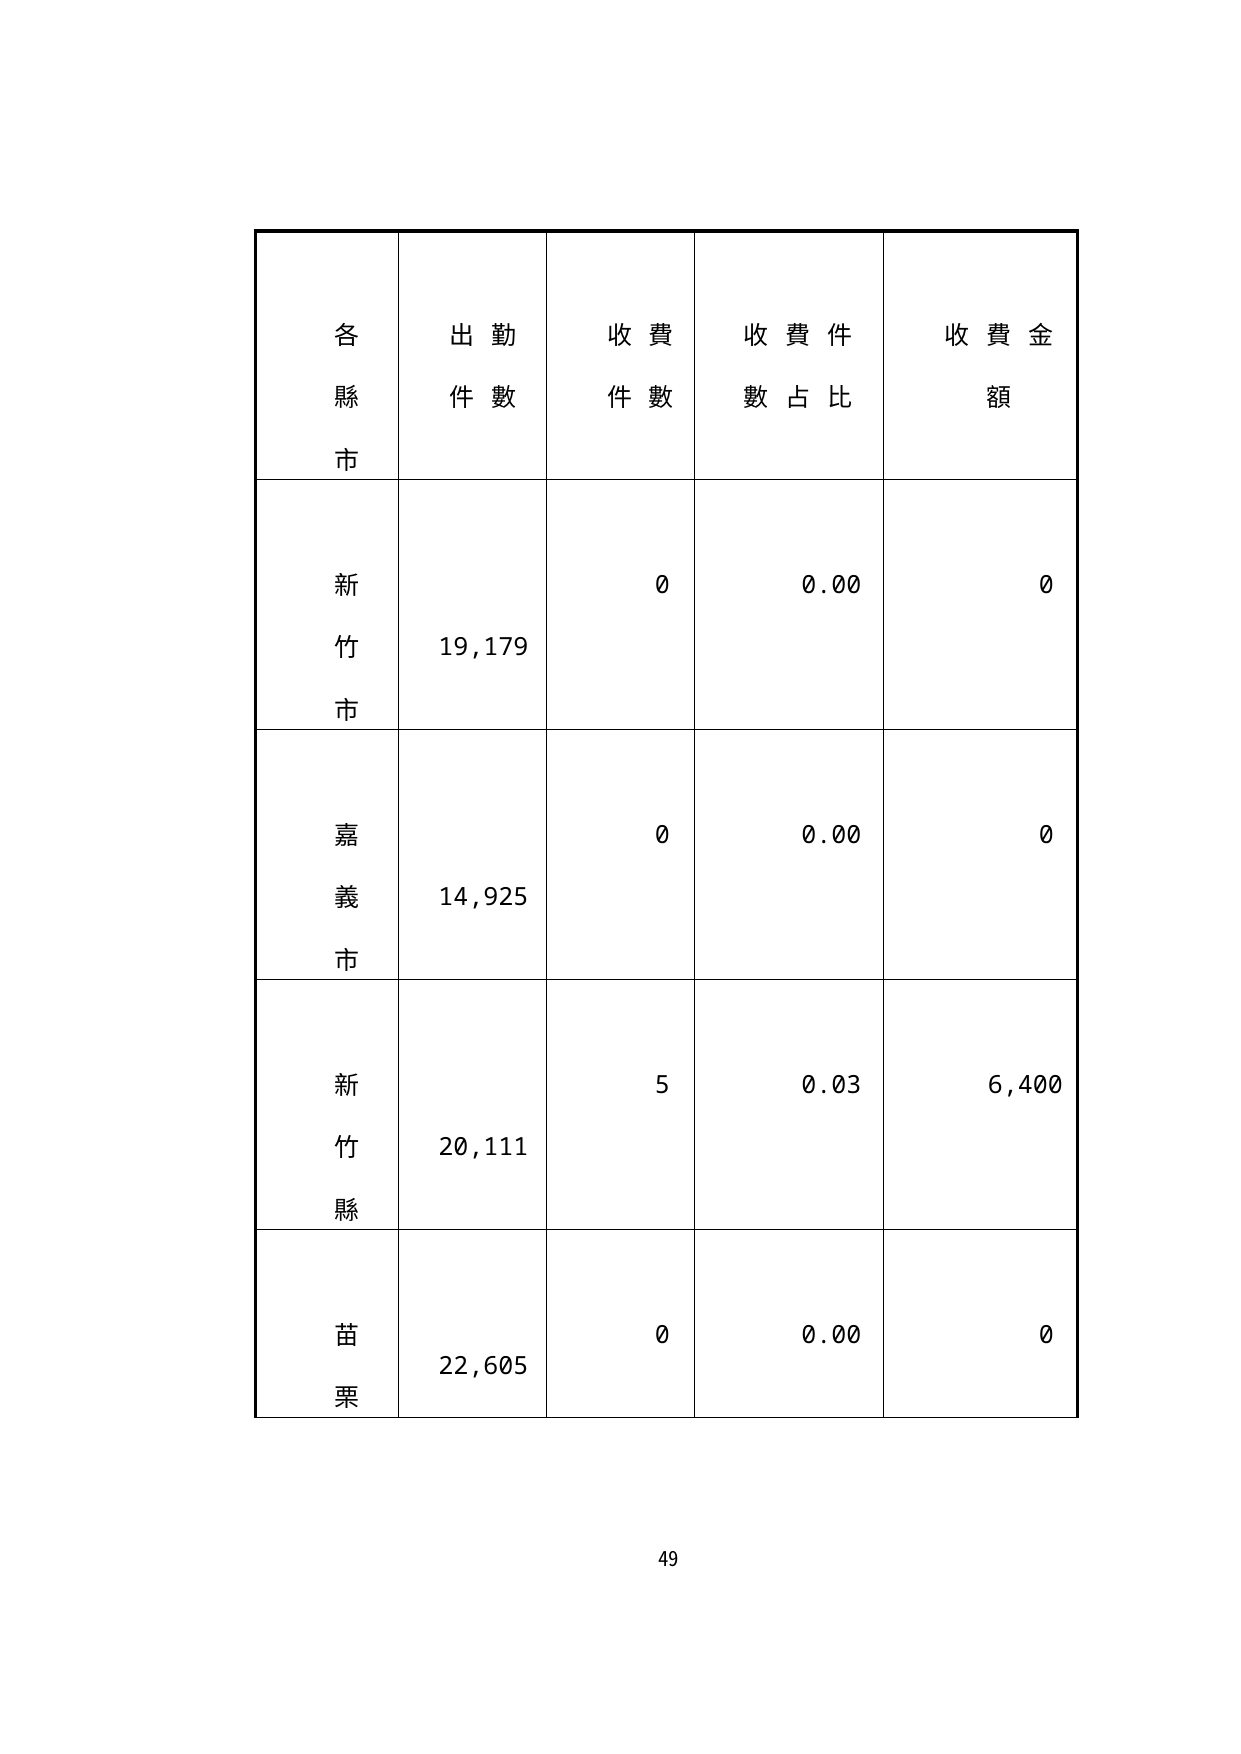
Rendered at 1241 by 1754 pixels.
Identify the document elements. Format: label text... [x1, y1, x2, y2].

table_cell 0 [884, 1230, 1076, 1417]
table_cell 0 [884, 730, 1076, 979]
table_cell 14,925 [399, 730, 546, 979]
table_cell 20,111 [399, 980, 546, 1229]
table_cell 新竹縣 [257, 980, 398, 1229]
table_cell 新竹市 [257, 480, 398, 729]
table_cell 0.00 [695, 1230, 883, 1417]
table_cell 22,605 [399, 1230, 546, 1417]
table_cell 0.03 [695, 980, 883, 1229]
table_cell 0 [547, 730, 694, 979]
table_cell 0 [884, 480, 1076, 729]
table_header 各縣市 [257, 233, 398, 479]
table_header 出勤件數 [399, 233, 546, 479]
table_cell 19,179 [399, 480, 546, 729]
table_header 收費件數占比 [695, 233, 883, 479]
table_cell 6,400 [884, 980, 1076, 1229]
table_cell 0 [547, 480, 694, 729]
table_cell 0 [547, 1230, 694, 1417]
table_cell 苗栗 [257, 1230, 398, 1417]
table_cell 5 [547, 980, 694, 1229]
table_cell 0.00 [695, 480, 883, 729]
table_header 收費金額 [884, 233, 1076, 479]
table_cell 嘉義市 [257, 730, 398, 979]
table_header 收費件數 [547, 233, 694, 479]
table_cell 0.00 [695, 730, 883, 979]
